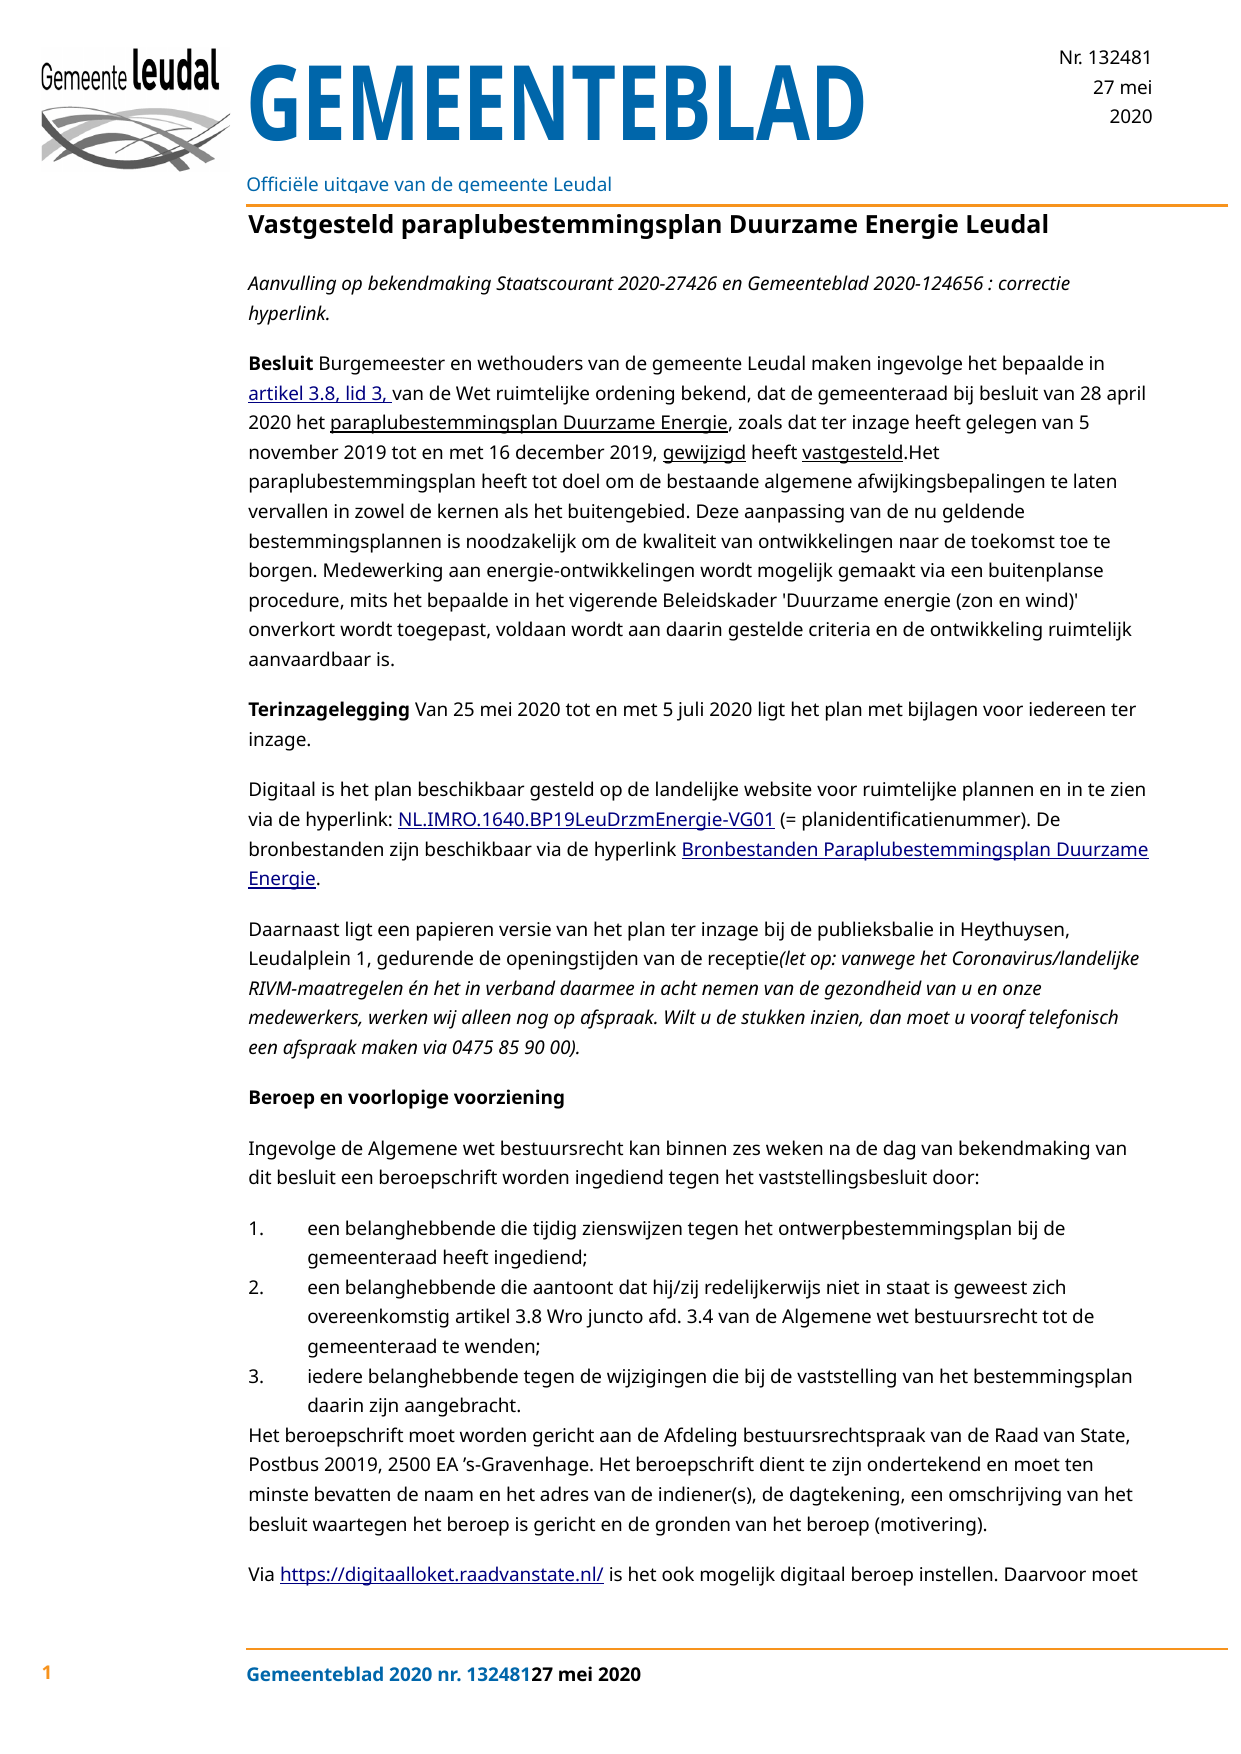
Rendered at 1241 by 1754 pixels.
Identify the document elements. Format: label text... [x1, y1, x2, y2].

list iedere belanghebbende tegen de wijzigingen die bij de vaststelling van het bestemmingsplan daarin zijn aangebracht. [248, 1363, 1152, 1418]
text Ingevolge de Algemene wet bestuursrecht kan binnen zes weken na de dag van bekendmaking van dit besluit een beroepschrift worden ingediend tegen het vaststellingsbesluit door: [248, 1135, 1152, 1190]
list een belanghebbende die tijdig zienswijzen tegen het ontwerpbestemmingsplan bij de gemeenteraad heeft ingediend; [248, 1215, 1152, 1270]
list een belanghebbende die aantoont dat hij/zij redelijkerwijs niet in staat is geweest zich overeenkomstig artikel 3.8 Wro juncto afd. 3.4 van de Algemene wet bestuursrecht tot de gemeenteraad te wenden; [248, 1274, 1152, 1359]
text Het beroepschrift moet worden gericht aan de Afdeling bestuursrechtspraak van de Raad van State, Postbus 20019, 2500 EA ’s-Gravenhage. Het beroepschrift dient te zijn ondertekend en moet ten minste bevatten de naam en het adres van de indiener(s), de dagtekening, een omschrijving van het besluit waartegen het beroep is gericht en de gronden van het beroep (motivering). [248, 1422, 1152, 1536]
text Digitaal is het plan beschikbaar gesteld op de landelijke website voor ruimtelijke plannen en in te zien via de hyperlink: NL.IMRO.1640.BP19LeuDrzmEnergie-VG01 (= planidentificatienummer). De bronbestanden zijn beschikbaar via de hyperlink Bronbestanden Paraplubestemmingsplan Duurzame Energie. [248, 777, 1152, 891]
text Aanvulling op bekendmaking Staatscourant 2020-27426 en Gemeenteblad 2020-124656 : correctie hyperlink. [248, 270, 1152, 326]
text Terinzagelegging Van 25 mei 2020 tot en met 5 juli 2020 ligt het plan met bijlagen voor iedereen ter inzage. [248, 697, 1152, 752]
picture [41, 47, 231, 172]
text Via https://digitaalloket.raadvanstate.nl/ is het ook mogelijk digitaal beroep instellen. Daarvoor moet [248, 1561, 1152, 1587]
text Vastgesteld paraplubestemmingsplan Duurzame Energie Leudal [248, 207, 1152, 241]
text Beroep en voorlopige voorziening [248, 1084, 1152, 1110]
text Daarnaast ligt een papieren versie van het plan ter inzage bij de publieksbalie in Heythuysen, Leudalplein 1, gedurende de openingstijden van de receptie(let op: vanwege het Coronavirus/landelijke RIVM-maatregelen én het in verband daarmee in acht nemen van de gezondheid van u en onze medewerkers, werken wij alleen nog op afspraak. Wilt u de stukken inzien, dan moet u vooraf telefonisch een afspraak maken via 0475 85 90 00). [248, 916, 1152, 1060]
text Besluit Burgemeester en wethouders van de gemeente Leudal maken ingevolge het bepaalde in artikel 3.8, lid 3, van de Wet ruimtelijke ordening bekend, dat de gemeenteraad bij besluit van 28 april 2020 het paraplubestemmingsplan Duurzame Energie, zoals dat ter inzage heeft gelegen van 5 november 2019 tot en met 16 december 2019, gewijzigd heeft vastgesteld.Het paraplubestemmingsplan heeft tot doel om de bestaande algemene afwijkingsbepalingen te laten vervallen in zowel de kernen als het buitengebied. Deze aanpassing van de nu geldende bestemmingsplannen is noodzakelijk om de kwaliteit van ontwikkelingen naar de toekomst toe te borgen. Medewerking aan energie-ontwikkelingen wordt mogelijk gemaakt via een buitenplanse procedure, mits het bepaalde in het vigerende Beleidskader 'Duurzame energie (zon en wind)' onverkort wordt toegepast, voldaan wordt aan daarin gestelde criteria en de ontwikkeling ruimtelijk aanvaardbaar is. [248, 350, 1152, 672]
